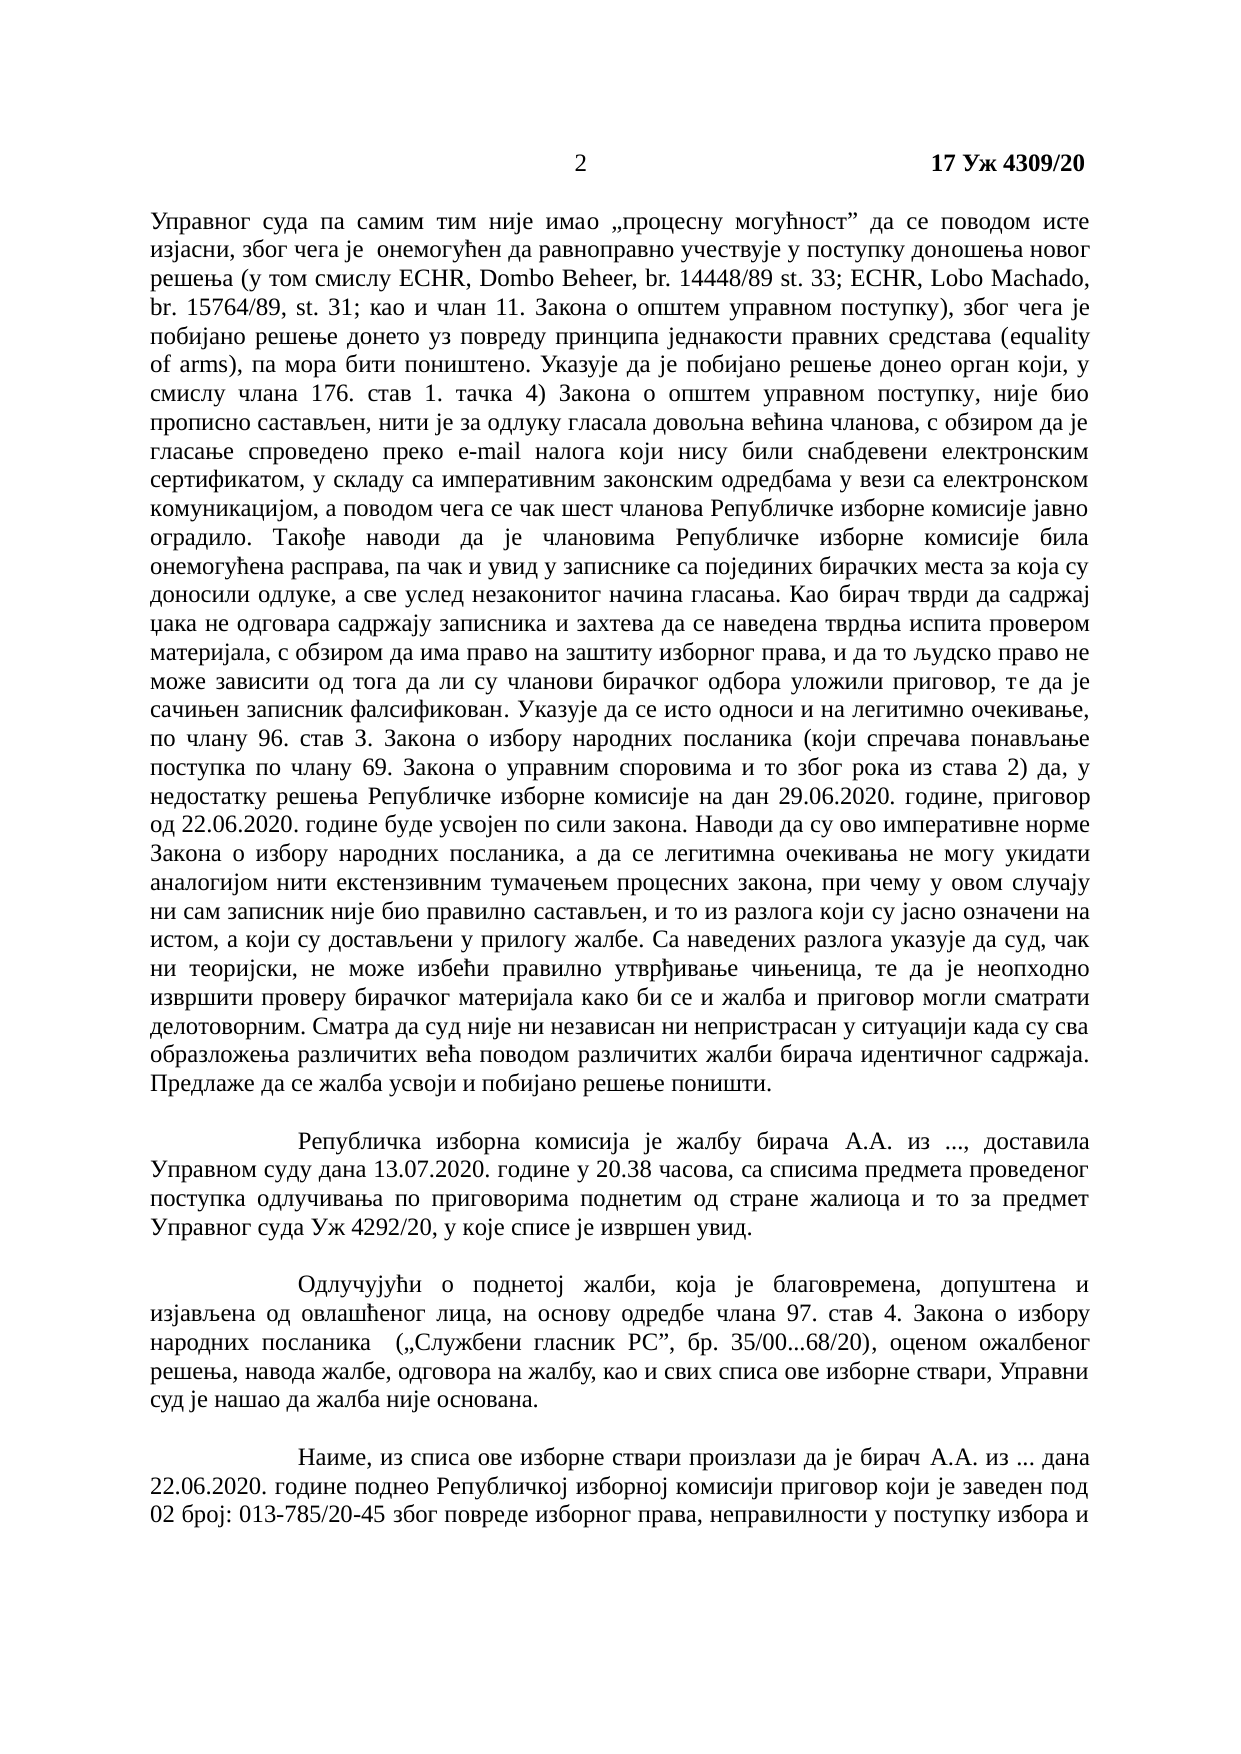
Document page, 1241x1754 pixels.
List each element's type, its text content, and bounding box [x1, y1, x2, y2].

text Одлучујући о поднетој жалби, која је благовремена, допуштена и изјављена од овлашћеног лица, на основу одредбе члана 97. став 4. Закона о избору народних посланика („Службени гласник РС”, бр. 35/00...68/20), оценом ожалбеног решења, навода жалбе, одговора на жалбу, као и свих списа ове изборне ствари, Управни суд је нашао да жалба није основана. [150, 1269, 1090, 1413]
text Наиме, из списа ове изборне ствари произлази да је бирач А.А. из ... дана 22.06.2020. године поднео Републичкој изборној комисији приговор који је заведен под 02 број: 013-785/20-45 због повреде изборног права, неправилности у поступку избора и [150, 1442, 1090, 1528]
text Управног суда па самим тим није имао „процесну могућност” да се поводом исте изјасни, због чега је онемогућен да равноправно учествује у поступку доношења новог решења (у том смислу ECHR, Dombo Beheer, br. 14448/89 st. 33; ECHR, Lobo Machado, br. 15764/89, st. 31; као и члан 11. Закона о општем управном поступку), због чега је побијано решење донето уз повреду принципа једнакости правних средстава (equality of arms), па мора бити поништено. Указује да је побијано решење донео орган који, у смислу члана 176. став 1. тачка 4) Закона о општем управном поступку, није био прописно састављен, нити је за одлуку гласала довољна већина чланова, с обзиром да је гласање спроведено преко e-mail налога који нису били снабдевени електронским сертификатом, у складу са императивним законским одредбама у вези са електронском комуникацијом, а поводом чега се чак шест чланова Републичке изборне комисије јавно оградило. Такође наводи да је члановима Републичке изборне комисије била онемогућена расправа, па чак и увид у записнике са појединих бирачких места за која су доносили одлуке, а све услед незаконитог начина гласања. Као бирач тврди да садржај џака не одговара садржају записника и захтева да се наведена тврдња испита провером материјала, с обзиром да има право на заштиту изборног права, и да то људско право не може зависити од тога да ли су чланови бирачког одбора уложили приговор, те да је сачињен записник фалсификован. Указује да се исто односи и на легитимно очекивање, по члану 96. став З. Закона о избору народних посланика (који спречава понављање поступка по члану 69. Закона о управним споровима и то због рока из става 2) да, у недостатку решења Републичке изборне комисије на дан 29.06.2020. године, приговор од 22.06.2020. године буде усвојен по сили закона. Наводи да су ово императивне норме Закона о избору народних посланика, а да се легитимна очекивања не могу укидати аналогијом нити екстензивним тумачењем процесних закона, при чему у овом случају ни сам записник није био правилно састављен, и то из разлога који су јасно означени на истом, а који су достављени у прилогу жалбе. Са наведених разлога указује да суд, чак ни теоријски, не може избећи правилно утврђивање чињеница, те да је неопходно извршити проверу бирачког материјала како би се и жалба и приговор могли сматрати делотоворним. Сматра да суд није ни независан ни непристрасан у ситуацији када су сва образложења различитих већа поводом различитих жалби бирача идентичног садржаја. Предлаже да се жалба усвоји и побијано решење поништи. [150, 206, 1090, 1097]
text Републичка изборна комисија је жалбу бирача А.А. из ..., доставила Управном суду дана 13.07.2020. године у 20.38 часова, са списима предмета проведеног поступка одлучивања по приговорима поднетим од стране жалиоца и то за предмет Управног суда Уж 4292/20, у које списе је извршен увид. [150, 1126, 1090, 1241]
